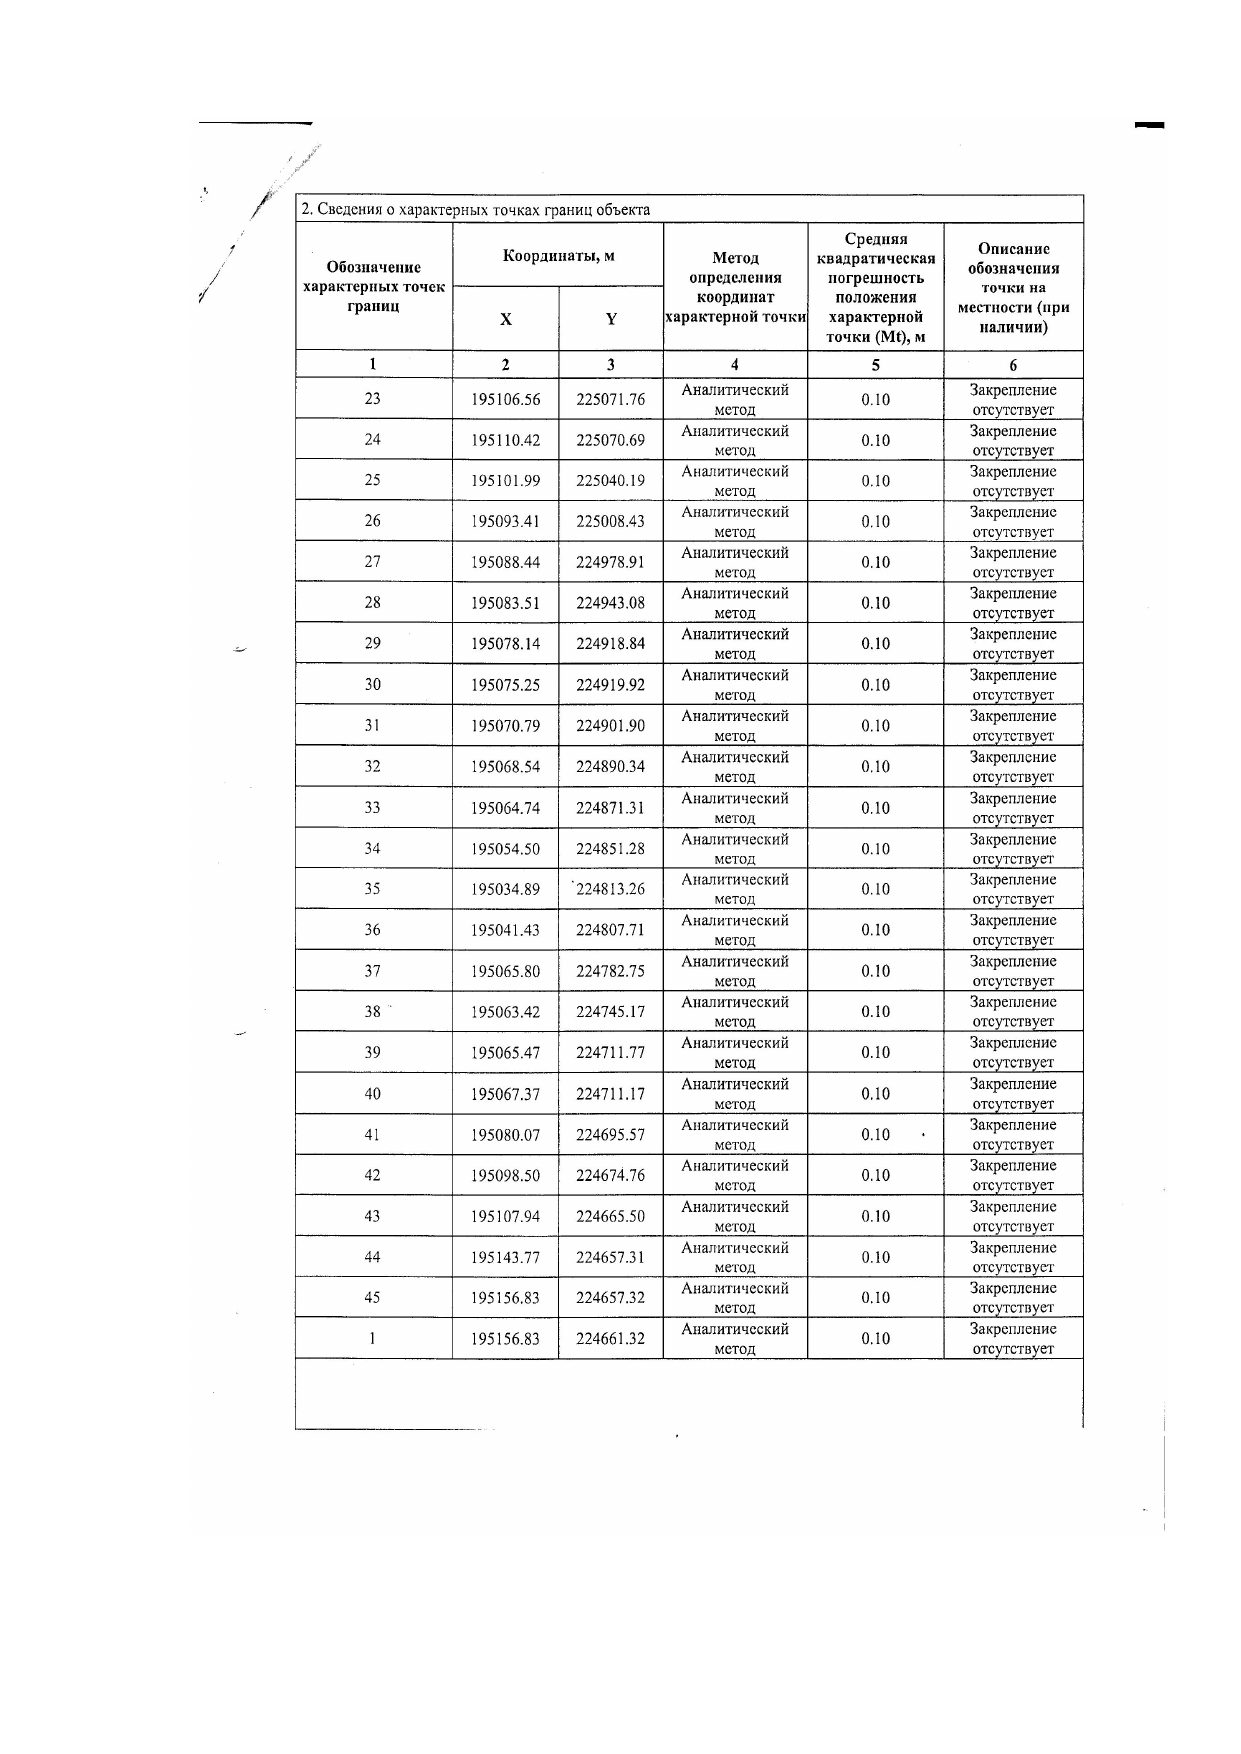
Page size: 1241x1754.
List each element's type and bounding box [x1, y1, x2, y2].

picture [190, 117, 1169, 1535]
